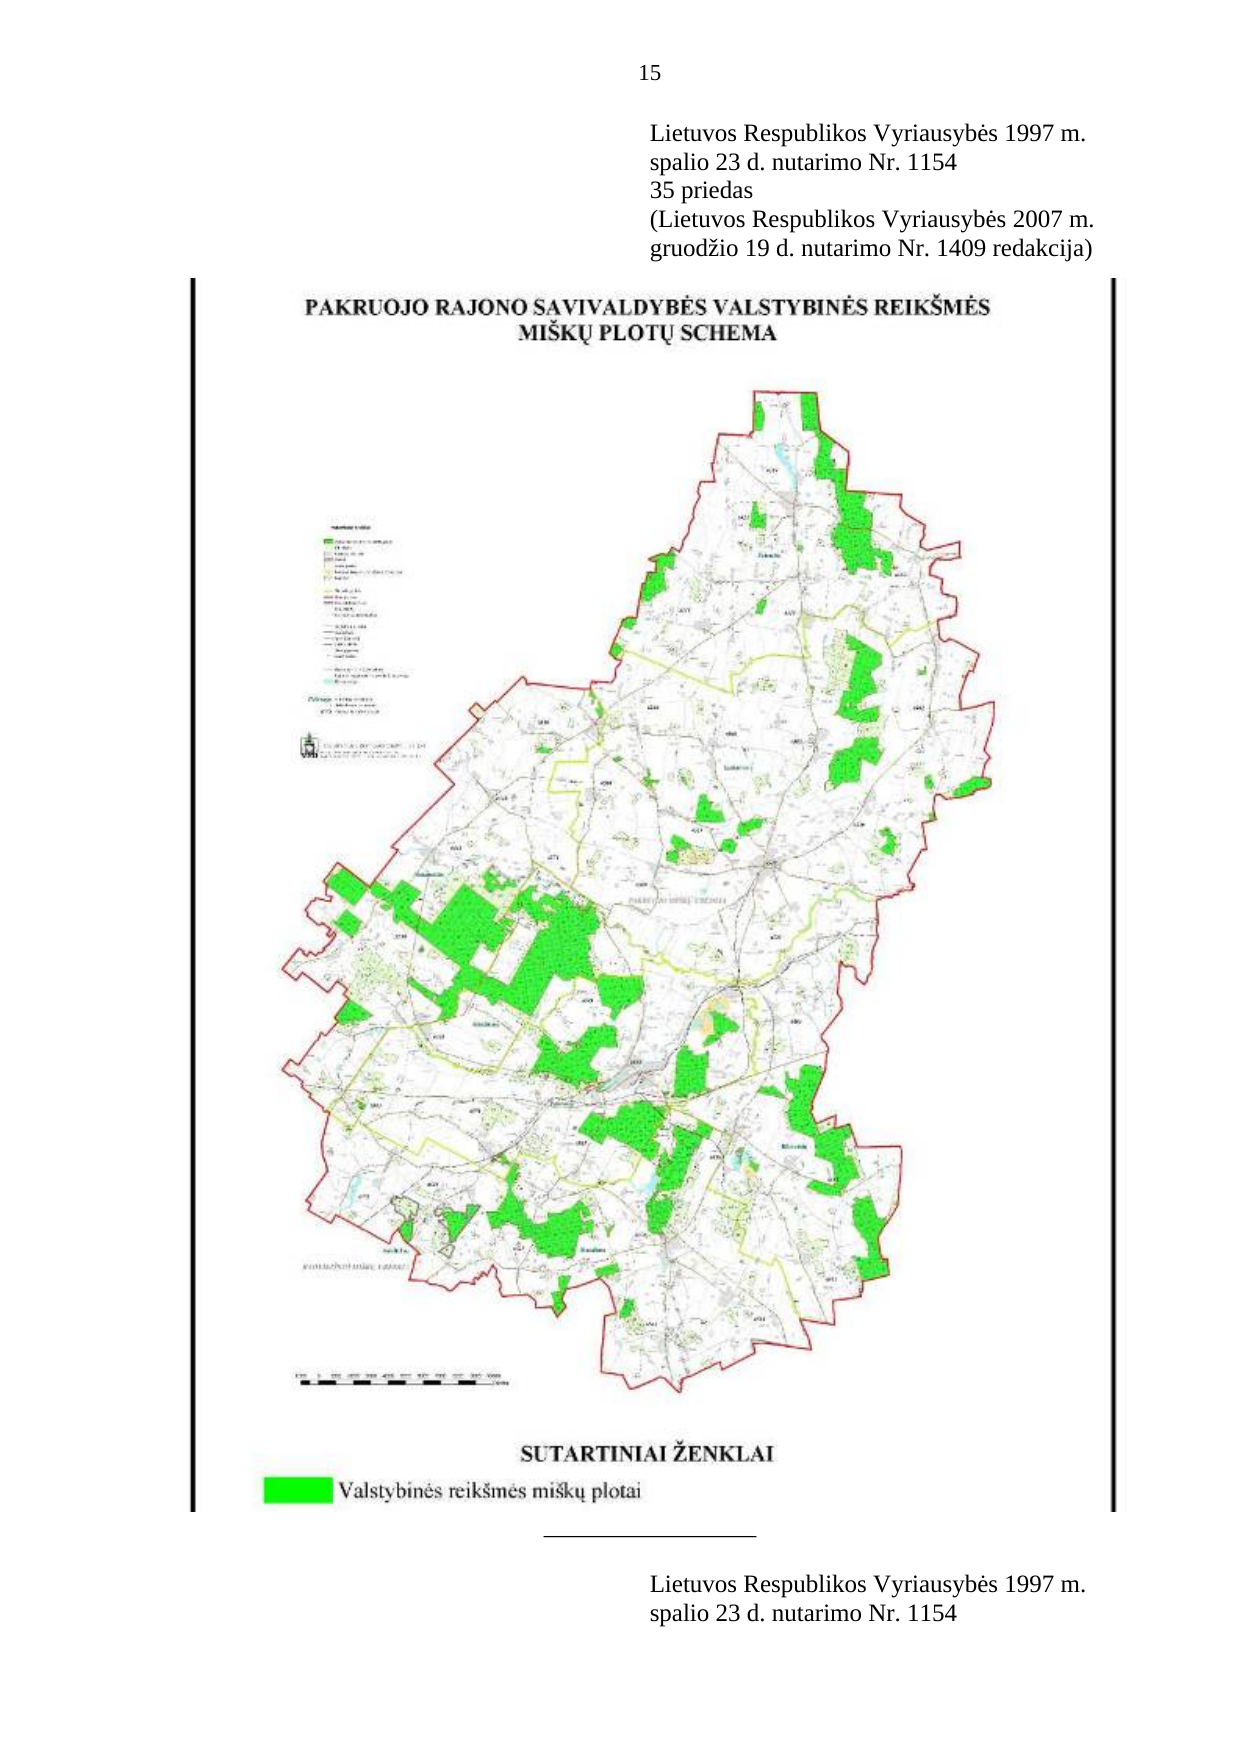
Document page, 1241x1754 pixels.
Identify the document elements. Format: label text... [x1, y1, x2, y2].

text Lietuvos Respublikos Vyriausybės 1997 m. spalio 23 d. nutarimo Nr. 1154 [649, 118, 1122, 176]
text (Lietuvos Respublikos Vyriausybės 2007 m. gruodžio 19 d. nutarimo Nr. 1409 redakcija) [649, 204, 1122, 262]
text 35 priedas [649, 176, 1122, 204]
text _________________ [177, 1512, 1122, 1540]
text Lietuvos Respublikos Vyriausybės 1997 m. spalio 23 d. nutarimo Nr. 1154 [649, 1569, 1122, 1626]
